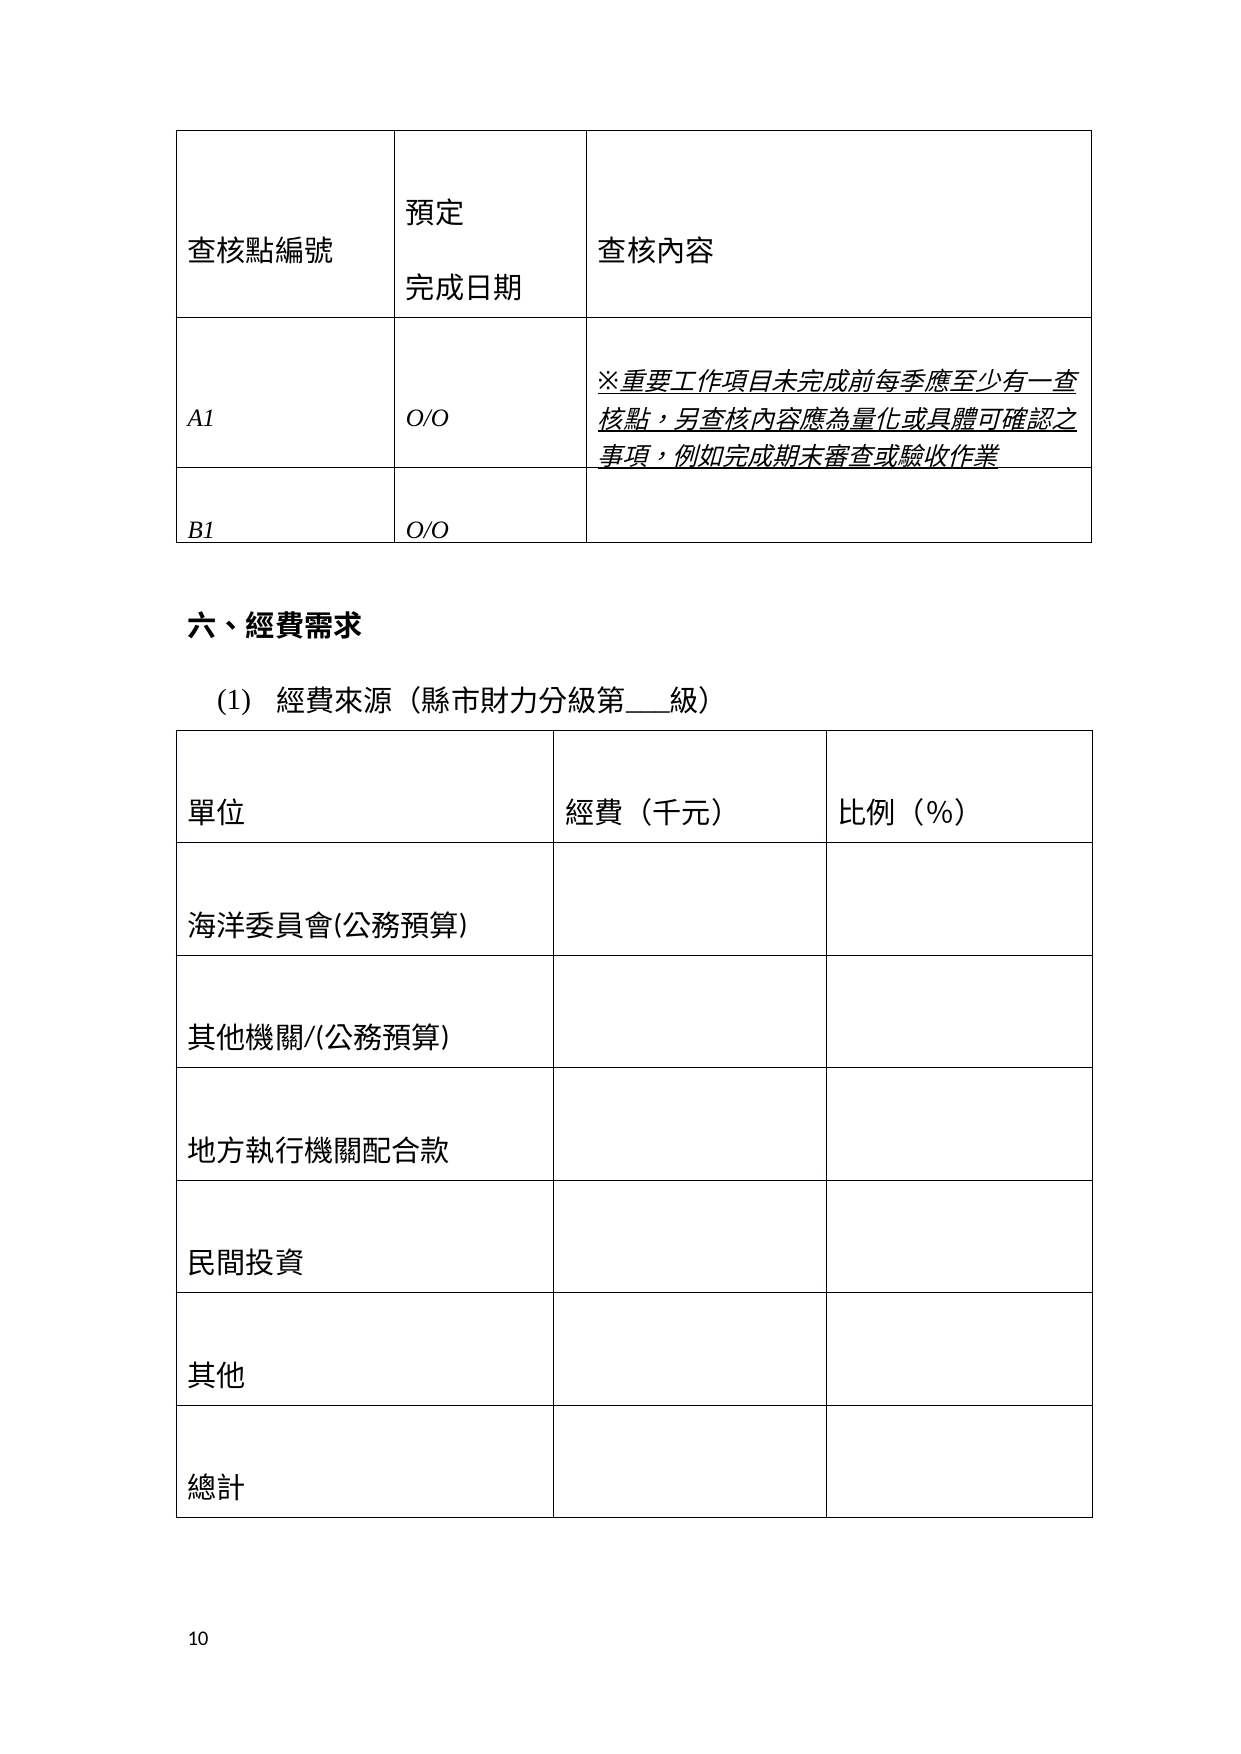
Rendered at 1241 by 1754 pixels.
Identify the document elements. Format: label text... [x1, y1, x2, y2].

table_cell [554, 956, 826, 1067]
table_cell [827, 1293, 1092, 1405]
table_cell [827, 1068, 1092, 1180]
table_cell 地方執行機關配合款 [177, 1068, 553, 1180]
table_header 比例（％） [827, 731, 1092, 842]
table_cell [587, 468, 1091, 542]
table_cell 民間投資 [177, 1181, 553, 1292]
table_cell [554, 1068, 826, 1180]
text 六、經費需求 [187, 580, 1053, 655]
table_cell O/O [395, 318, 586, 467]
table_cell 其他機關/(公務預算) [177, 956, 553, 1067]
table_cell [827, 843, 1092, 955]
table_cell [554, 1181, 826, 1292]
table_header 查核內容 [587, 131, 1091, 317]
table_cell ※重要工作項目未完成前每季應至少有一查核點，另查核內容應為量化或具體可確認之事項，例如完成期末審查或驗收作業 [587, 318, 1091, 467]
table_header 經費（千元） [554, 731, 826, 842]
list 經費來源（縣市財力分級第___級） [217, 655, 1053, 730]
table_cell [827, 1406, 1092, 1517]
table_cell [827, 1181, 1092, 1292]
table_header 查核點編號 [177, 131, 394, 317]
table_cell A1 [177, 318, 394, 467]
table_cell 其他 [177, 1293, 553, 1405]
table_header 單位 [177, 731, 553, 842]
table_cell [554, 1406, 826, 1517]
table_cell [554, 1293, 826, 1405]
table_cell [827, 956, 1092, 1067]
table_cell 海洋委員會(公務預算) [177, 843, 553, 955]
table_cell [554, 843, 826, 955]
table_cell O/O [395, 468, 586, 542]
table_cell B1 [177, 468, 394, 542]
table_cell 總計 [177, 1406, 553, 1517]
table_header 預定 完成日期 [395, 131, 586, 317]
